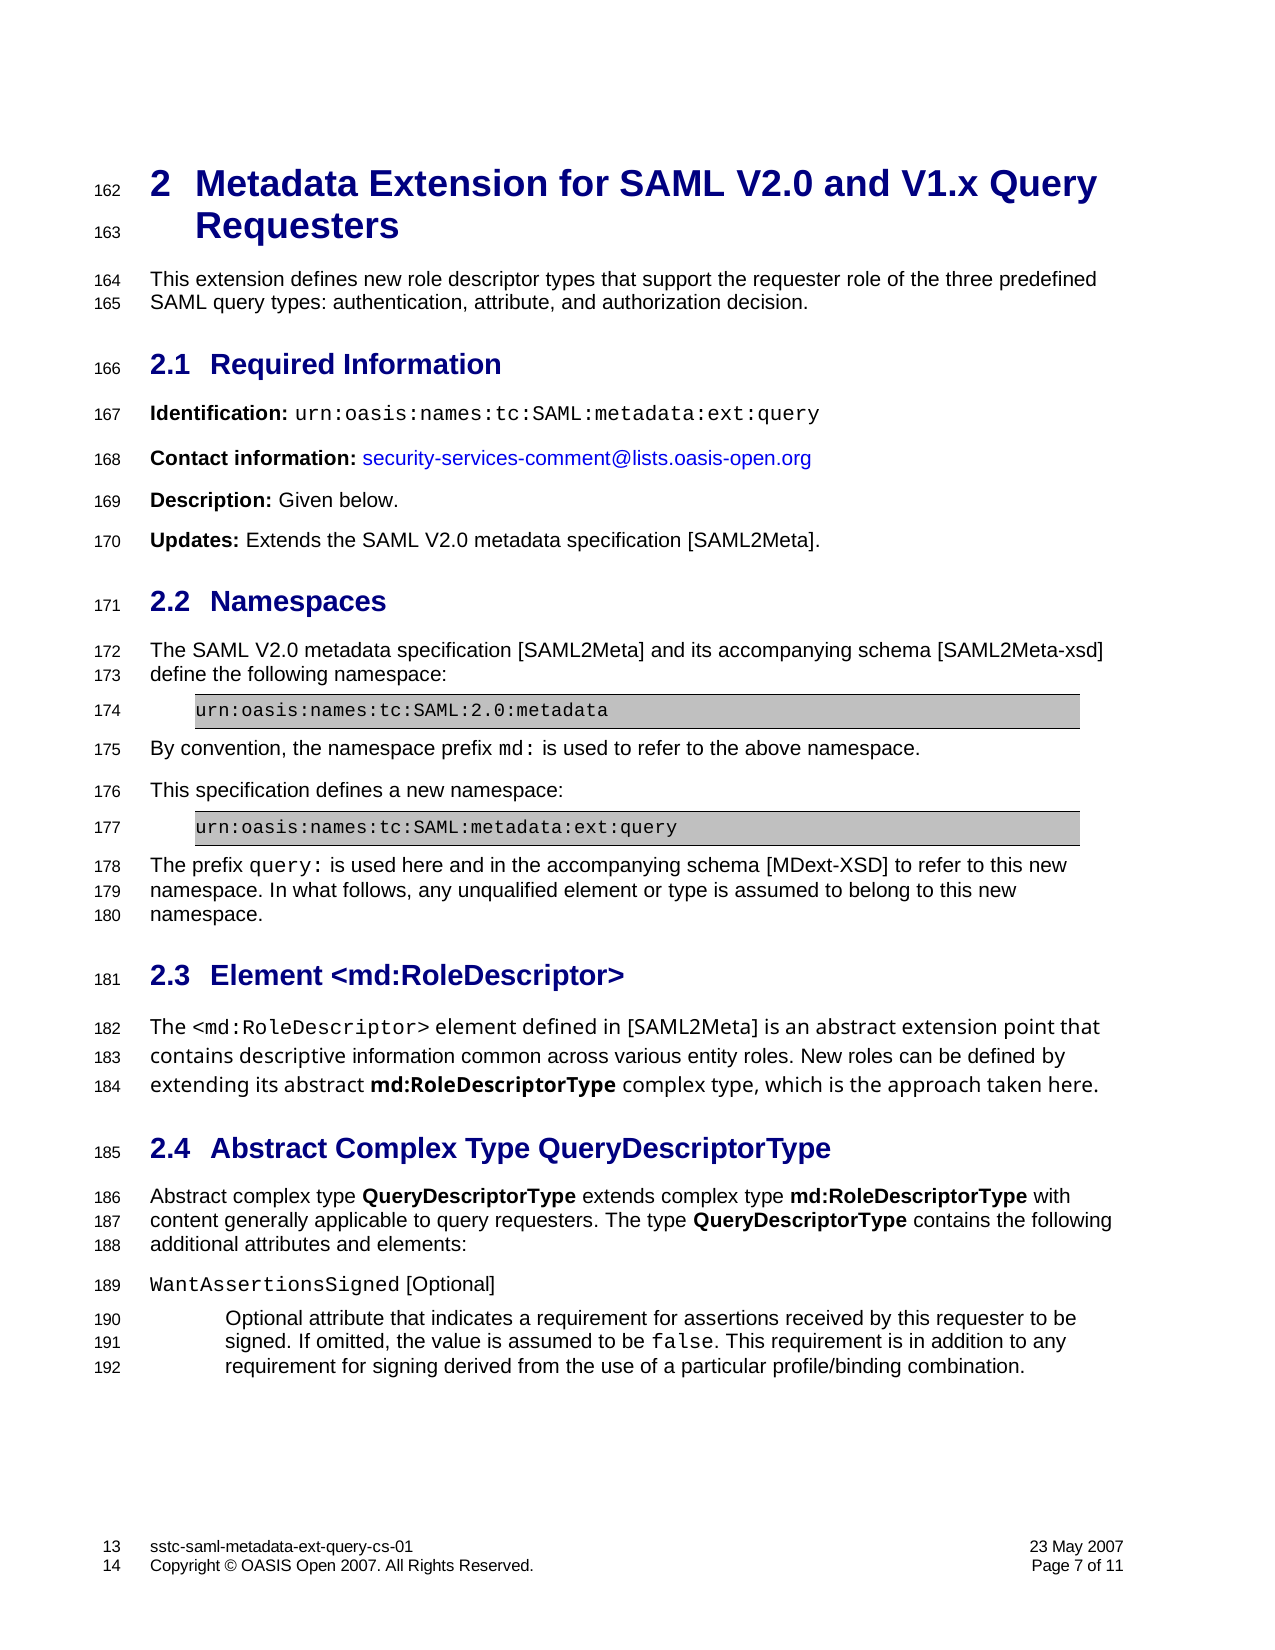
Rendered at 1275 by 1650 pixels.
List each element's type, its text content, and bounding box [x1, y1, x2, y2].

text This specification defines a new namespace: [150, 779, 1125, 802]
text Contact information: security-services-comment@lists.oasis-open.org [150, 443, 1125, 472]
text Abstract complex type QueryDescriptorType extends complex type md:RoleDescriptorType with content generally applicable to query requesters. The type QueryDescriptorType contains the following additional attributes and elements: [150, 1185, 1125, 1256]
subtitle Namespaces [150, 585, 1125, 618]
text Description: Given below. [150, 488, 1125, 512]
text The <md:RoleDescriptor> element defined in [SAML2Meta] is an abstract extension point that contains descriptive information common across various entity roles. New roles can be defined by extending its abstract md:RoleDescriptorType complex type, which is the approach taken here. [150, 1012, 1125, 1098]
text The SAML V2.0 metadata specification [SAML2Meta] and its accompanying schema [SAML2Meta-xsd] define the following namespace: [150, 639, 1125, 686]
text Updates: Extends the SAML V2.0 metadata specification [SAML2Meta]. [150, 528, 1125, 552]
subtitle Metadata Extension for SAML V2.0 and V1.x Query Requesters [150, 150, 1125, 246]
subtitle Required Information [150, 348, 1125, 380]
text urn:oasis:names:tc:SAML:2.0:metadata [195, 695, 1080, 728]
text Identification: urn:oasis:names:tc:SAML:metadata:ext:query [150, 401, 1125, 426]
text WantAssertionsSigned [Optional] [150, 1272, 1125, 1298]
subtitle Element <md:RoleDescriptor> [150, 959, 1125, 991]
subtitle Abstract Complex Type QueryDescriptorType [150, 1132, 1125, 1164]
text Optional attribute that indicates a requirement for assertions received by this requester to be signed. If omitted, the value is assumed to be false. This requirement is in addition to any requirement for signing derived from the use of a particular profile/binding combination. [225, 1306, 1125, 1378]
text urn:oasis:names:tc:SAML:metadata:ext:query [195, 812, 1080, 845]
text By convention, the namespace prefix md: is used to refer to the above namespace. [150, 737, 1125, 762]
text The prefix query: is used here and in the accompanying schema [MDext-XSD] to refer to this new namespace. In what follows, any unqualified element or type is assumed to belong to this new namespace. [150, 853, 1125, 926]
text This extension defines new role descriptor types that support the requester role of the three predefined SAML query types: authentication, attribute, and authorization decision. [150, 267, 1125, 314]
